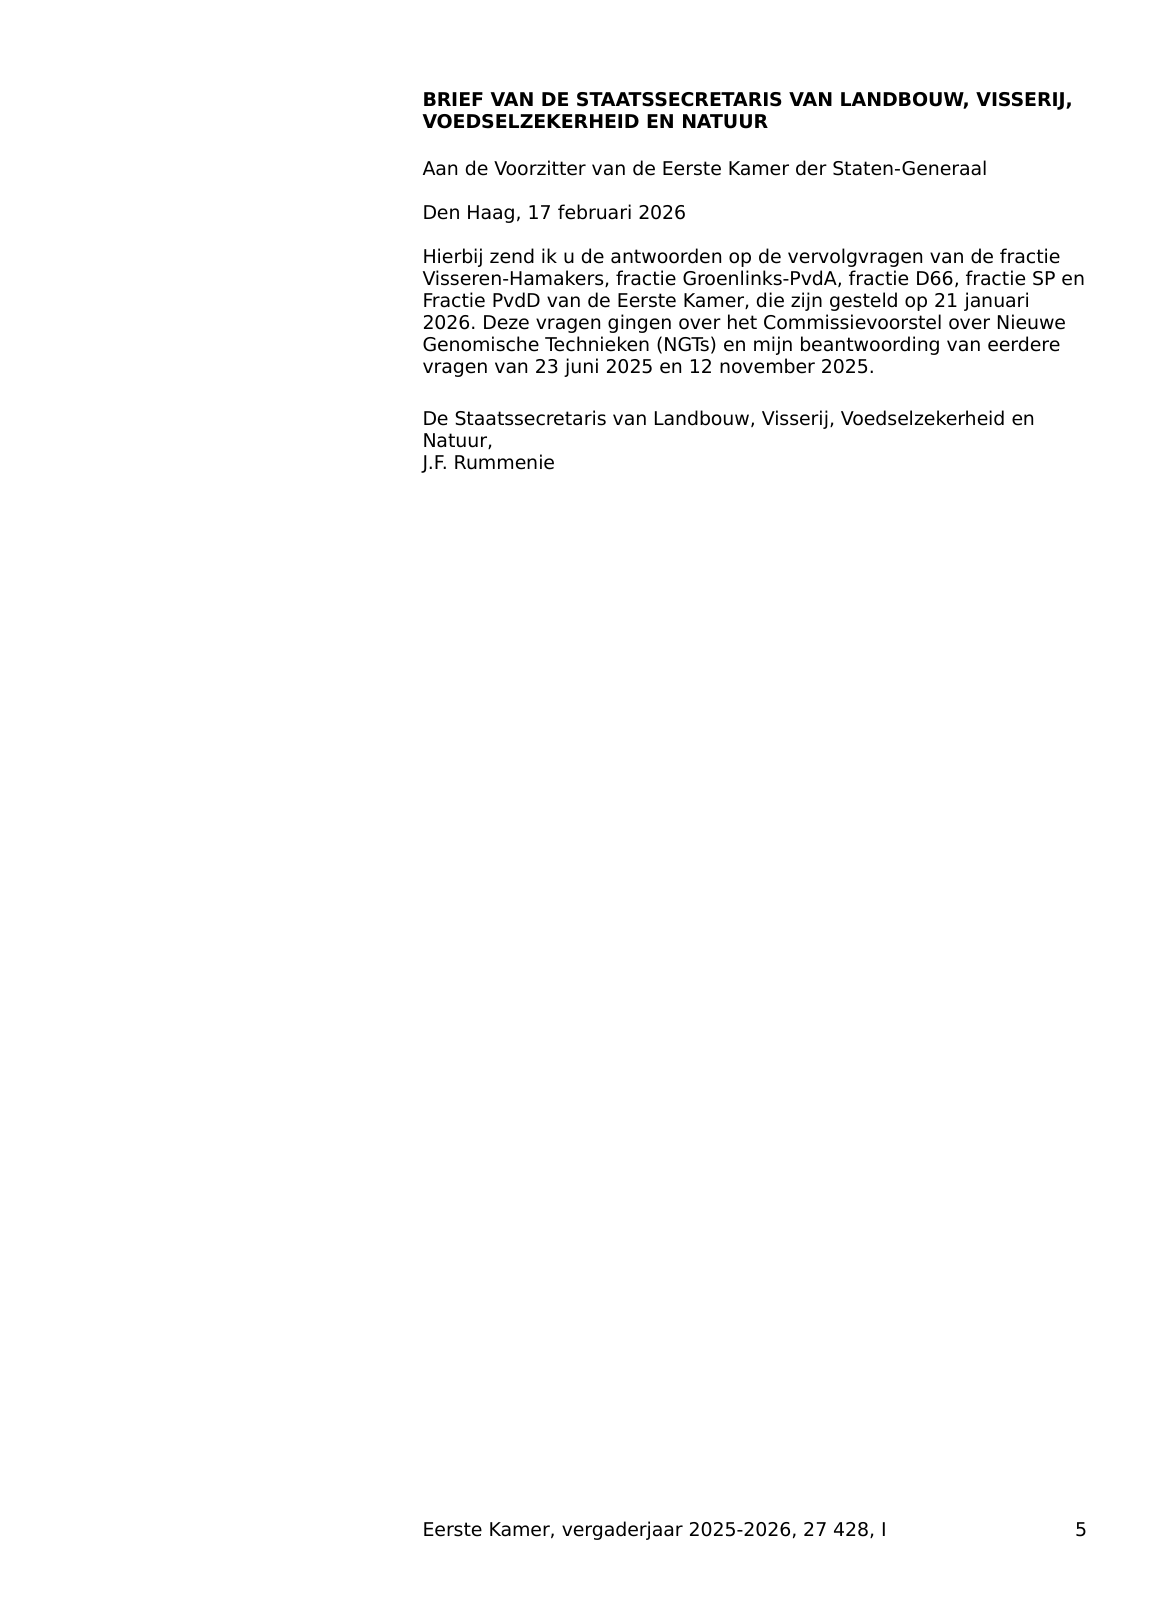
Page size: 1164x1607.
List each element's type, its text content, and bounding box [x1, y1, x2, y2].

subtitle BRIEF VAN DE STAATSSECRETARIS VAN LANDBOUW, VISSERIJ, VOEDSELZEKERHEID EN NATUUR [422, 89, 1087, 133]
text Hierbij zend ik u de antwoorden op de vervolgvragen van de fractie Visseren-Hamakers, fractie Groenlinks-PvdA, fractie D66, fractie SP en Fractie PvdD van de Eerste Kamer, die zijn gesteld op 21 januari 2026. Deze vragen gingen over het Commissievoorstel over Nieuwe Genomische Technieken (NGTs) en mijn beantwoording van eerdere vragen van 23 juni 2025 en 12 november 2025. [422, 246, 1087, 378]
text De Staatssecretaris van Landbouw, Visserij, Voedselzekerheid en Natuur, J.F. Rummenie [422, 408, 1087, 474]
text Den Haag, 17 februari 2026 [422, 202, 1087, 224]
text Aan de Voorzitter van de Eerste Kamer der Staten-Generaal [422, 158, 1087, 180]
